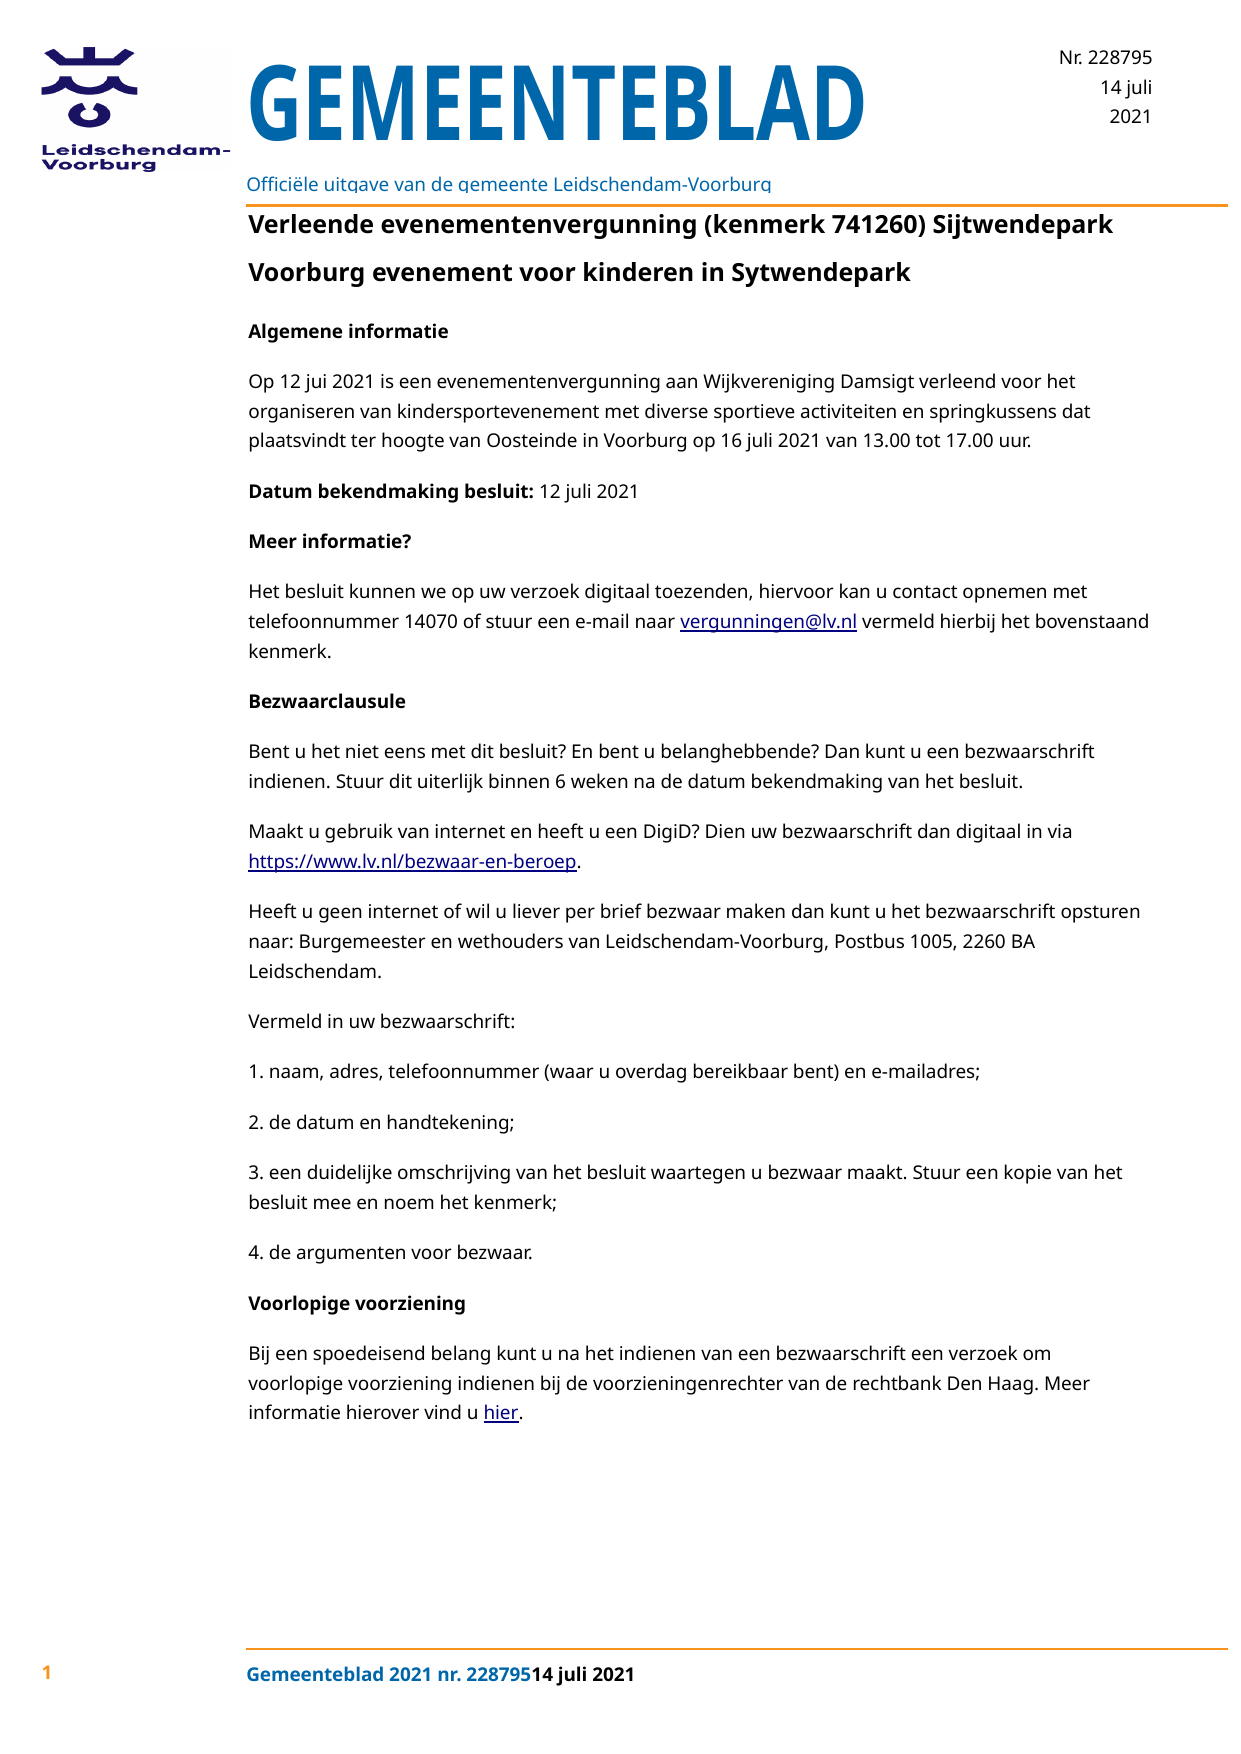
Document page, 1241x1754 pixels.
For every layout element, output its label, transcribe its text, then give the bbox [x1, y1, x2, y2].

text Verleende evenementenvergunning (kenmerk 741260) Sijtwendepark Voorburg evenement voor kinderen in Sytwendepark [248, 207, 1152, 288]
text Het besluit kunnen we op uw verzoek digitaal toezenden, hiervoor kan u contact opnemen met telefoonnummer 14070 of stuur een e-mail naar vergunningen@lv.nl vermeld hierbij het bovenstaand kenmerk. [248, 579, 1152, 664]
text Meer informatie? [248, 528, 1152, 554]
text Algemene informatie [248, 318, 1152, 344]
text Bent u het niet eens met dit besluit? En bent u belanghebbende? Dan kunt u een bezwaarschrift indienen. Stuur dit uiterlijk binnen 6 weken na de datum bekendmaking van het besluit. [248, 739, 1152, 794]
text Datum bekendmaking besluit: 12 juli 2021 [248, 478, 1152, 504]
text Voorlopige voorziening [248, 1290, 1152, 1316]
text Bij een spoedeisend belang kunt u na het indienen van een bezwaarschrift een verzoek om voorlopige voorziening indienen bij de voorzieningenrechter van de rechtbank Den Haag. Meer informatie hierover vind u hier. [248, 1340, 1152, 1425]
text Maakt u gebruik van internet en heeft u een DigiD? Dien uw bezwaarschrift dan digitaal in via https://www.lv.nl/bezwaar-en-beroep. [248, 819, 1152, 874]
text 3. een duidelijke omschrijving van het besluit waartegen u bezwaar maakt. Stuur een kopie van het besluit mee en noem het kenmerk; [248, 1159, 1152, 1215]
text 1. naam, adres, telefoonnummer (waar u overdag bereikbaar bent) en e-mailadres; [248, 1059, 1152, 1084]
text Vermeld in uw bezwaarschrift: [248, 1008, 1152, 1034]
text Heeft u geen internet of wil u liever per brief bezwaar maken dan kunt u het bezwaarschrift opsturen naar: Burgemeester en wethouders van Leidschendam-Voorburg, Postbus 1005, 2260 BA Leidschendam. [248, 899, 1152, 984]
text Op 12 jui 2021 is een evenementenvergunning aan Wijkvereniging Damsigt verleend voor het organiseren van kindersportevenement met diverse sportieve activiteiten en springkussens dat plaatsvindt ter hoogte van Oosteinde in Voorburg op 16 juli 2021 van 13.00 tot 17.00 uur. [248, 368, 1152, 453]
text 2. de datum en handtekening; [248, 1109, 1152, 1135]
picture [41, 47, 231, 172]
text Bezwaarclausule [248, 688, 1152, 714]
text 4. de argumenten voor bezwaar. [248, 1239, 1152, 1265]
